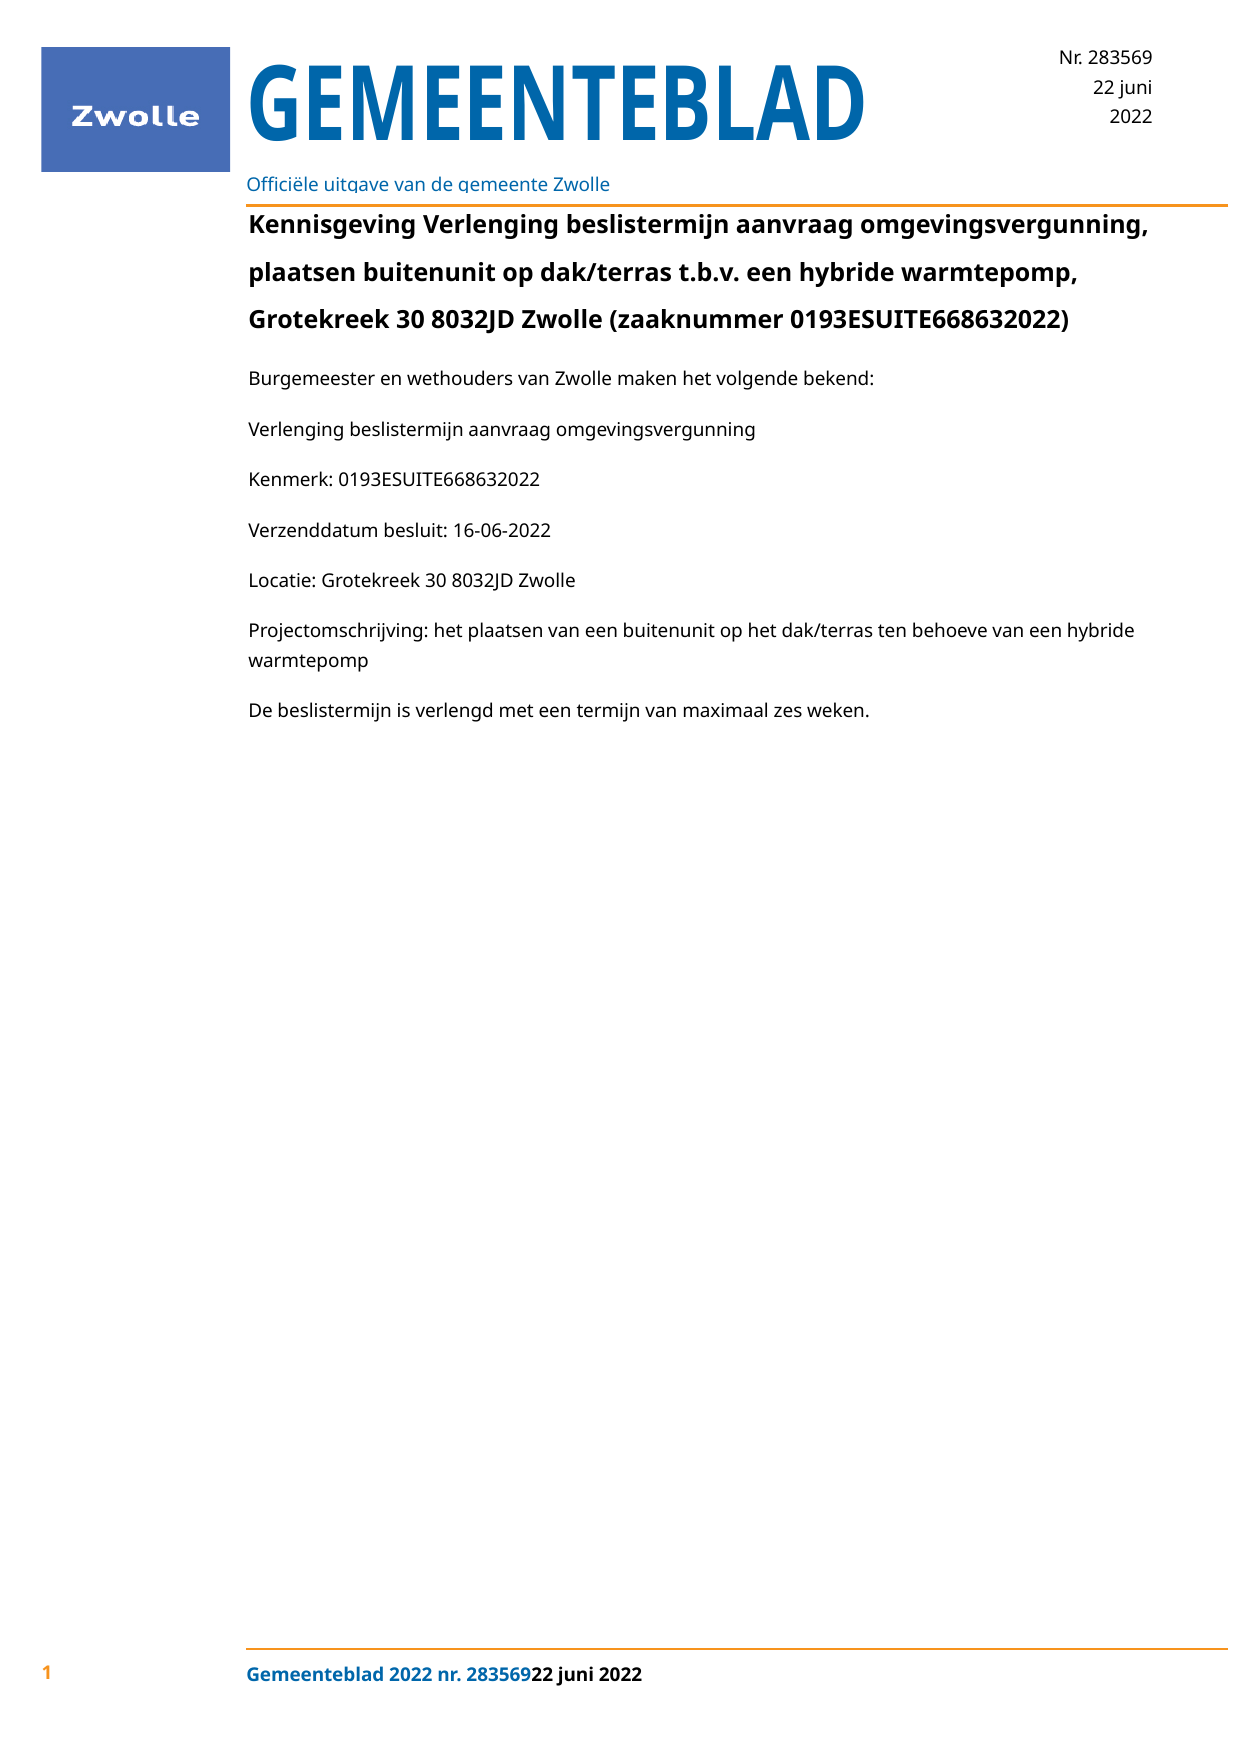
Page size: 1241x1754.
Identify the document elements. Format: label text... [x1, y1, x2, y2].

picture [41, 47, 231, 172]
text Projectomschrijving: het plaatsen van een buitenunit op het dak/terras ten behoeve van een hybride warmtepomp [248, 618, 1152, 673]
text Verzenddatum besluit: 16-06-2022 [248, 517, 1152, 542]
text Verlenging beslistermijn aanvraag omgevingsvergunning [248, 416, 1152, 442]
text Kennisgeving Verlenging beslistermijn aanvraag omgevingsvergunning, plaatsen buitenunit op dak/terras t.b.v. een hybride warmtepomp, Grotekreek 30 8032JD Zwolle (zaaknummer 0193ESUITE668632022) [248, 207, 1152, 336]
text Burgemeester en wethouders van Zwolle maken het volgende bekend: [248, 366, 1152, 391]
text Kenmerk: 0193ESUITE668632022 [248, 466, 1152, 492]
text De beslistermijn is verlengd met een termijn van maximaal zes weken. [248, 698, 1152, 723]
text Locatie: Grotekreek 30 8032JD Zwolle [248, 567, 1152, 593]
